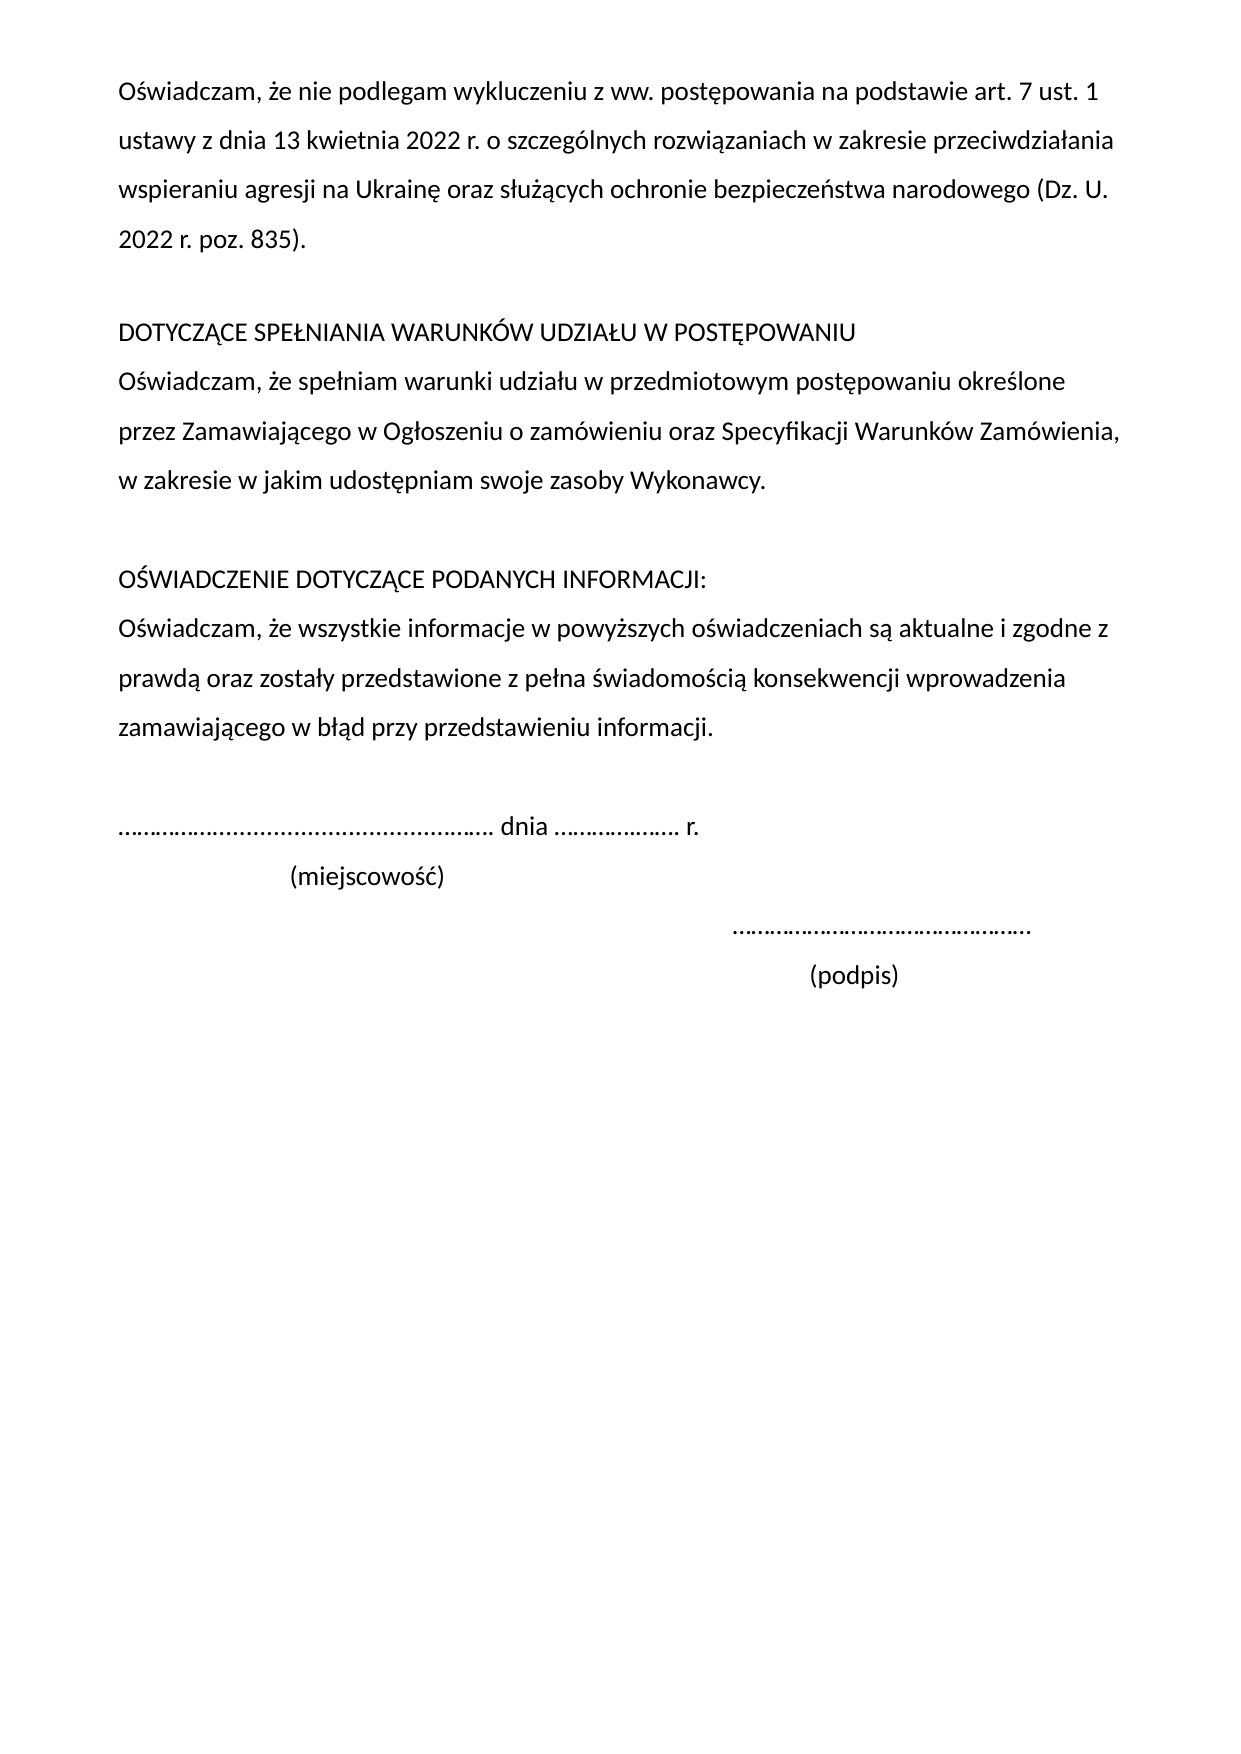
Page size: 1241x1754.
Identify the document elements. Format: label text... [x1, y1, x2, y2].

text (miejscowość) [118, 859, 1122, 892]
text DOTYCZĄCE SPEŁNIANIA WARUNKÓW UDZIAŁU W POSTĘPOWANIU [118, 315, 1122, 348]
text OŚWIADCZENIE DOTYCZĄCE PODANYCH INFORMACJI: [118, 562, 1122, 595]
text Oświadczam, że nie podlegam wykluczeniu z ww. postępowania na podstawie art. 7 ust. 1 ustawy z dnia 13 kwietnia 2022 r. o szczególnych rozwiązaniach w zakresie przeciwdziałania wspieraniu agresji na Ukrainę oraz służących ochronie bezpieczeństwa narodowego (Dz. U. 2022 r. poz. 835). [118, 74, 1122, 255]
text (podpis) [118, 958, 1122, 991]
text ……………...................................……. dnia ………….……. r. [118, 809, 1122, 843]
text ………………………………………… [118, 908, 1122, 942]
text Oświadczam, że wszystkie informacje w powyższych oświadczeniach są aktualne i zgodne z prawdą oraz zostały przedstawione z pełna świadomością konsekwencji wprowadzenia zamawiającego w błąd przy przedstawieniu informacji. [118, 612, 1122, 744]
text Oświadczam, że spełniam warunki udziału w przedmiotowym postępowaniu określone przez Zamawiającego w Ogłoszeniu o zamówieniu oraz Specyfikacji Warunków Zamówienia, w zakresie w jakim udostępniam swoje zasoby Wykonawcy. [118, 364, 1122, 496]
